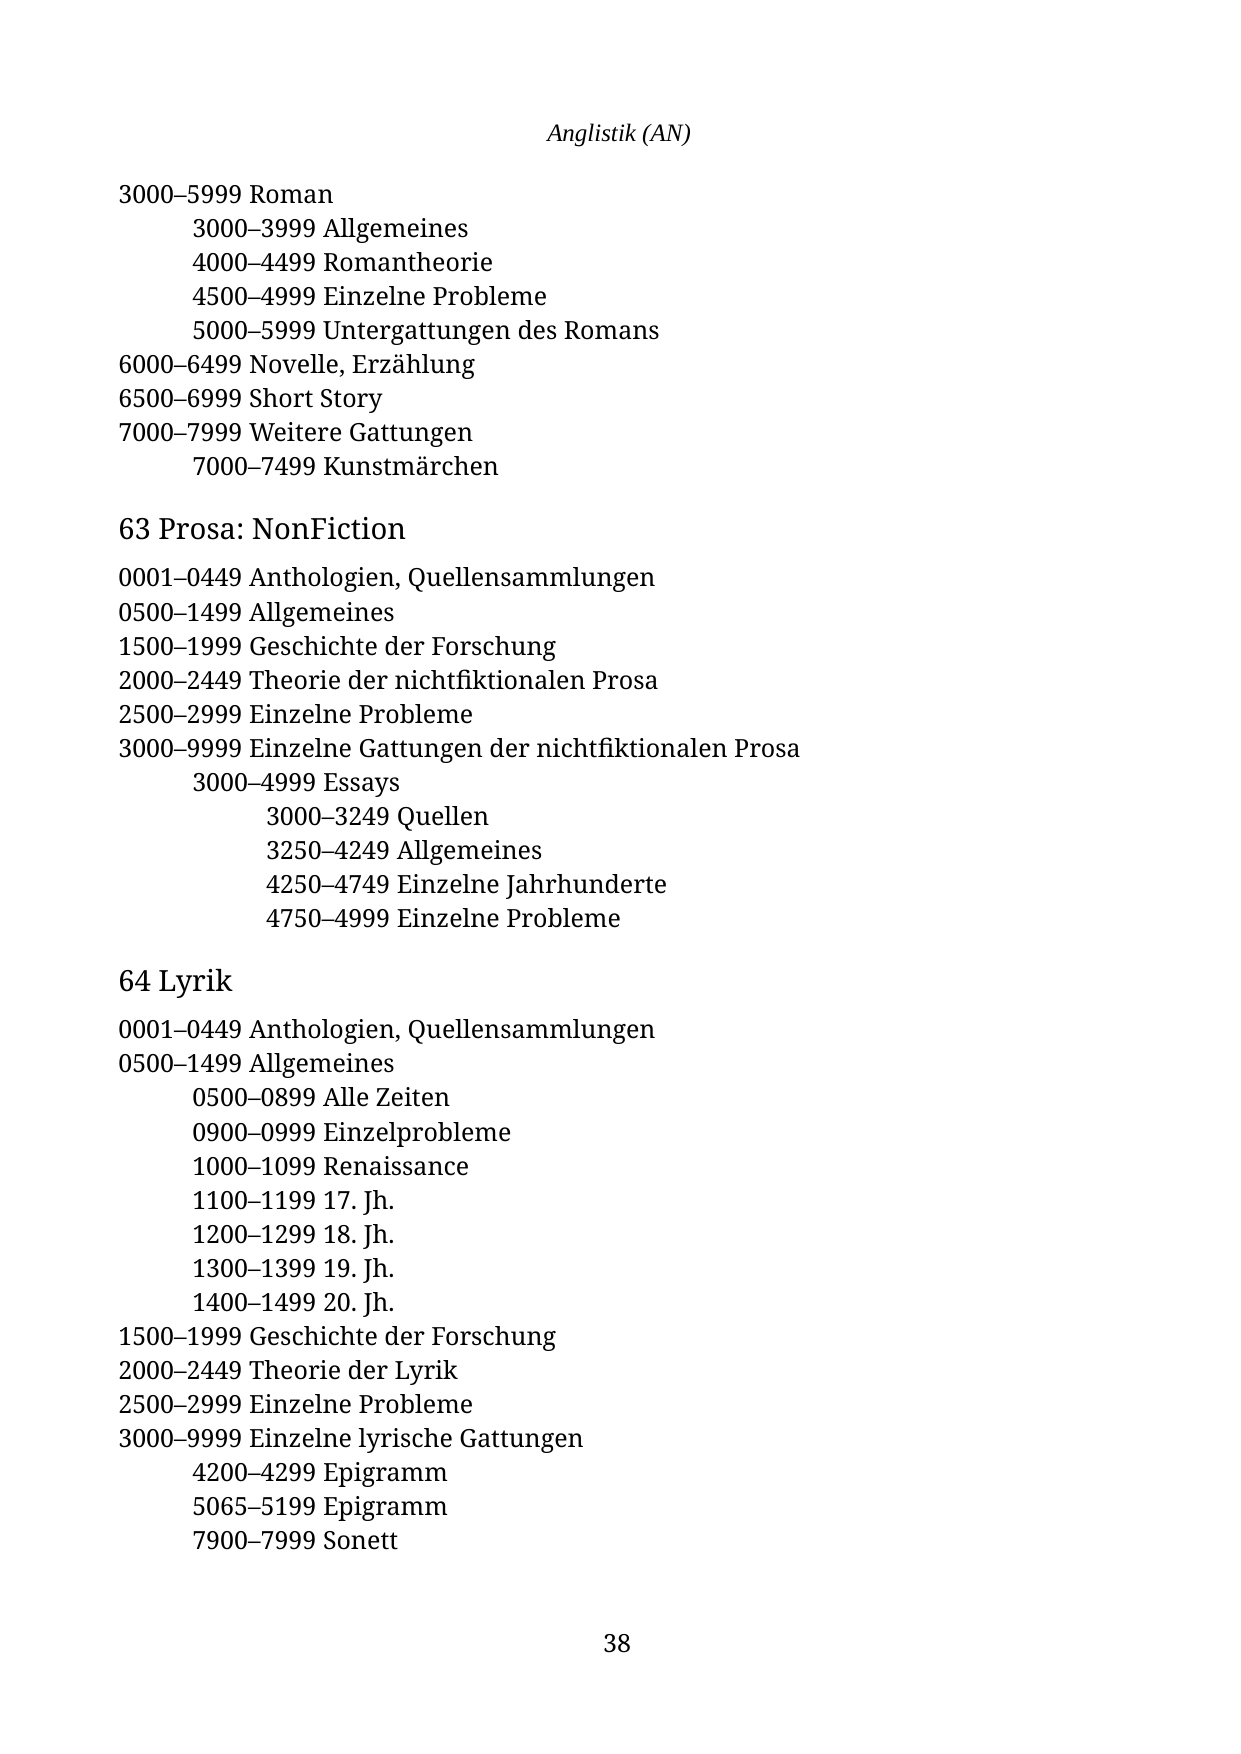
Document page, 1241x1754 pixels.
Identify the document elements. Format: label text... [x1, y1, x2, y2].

text 5000–5999 Untergattungen des Romans [118, 313, 1122, 347]
text 4250–4749 Einzelne Jahrhunderte [118, 867, 1122, 901]
text 0900–0999 Einzelprobleme [118, 1114, 1122, 1148]
text 0001–0449 Anthologien, Quellensammlungen [118, 1012, 1122, 1046]
text 3250–4249 Allgemeines [118, 833, 1122, 867]
text 4500–4999 Einzelne Probleme [118, 278, 1122, 313]
text 4750–4999 Einzelne Probleme [118, 901, 1122, 935]
text 3000–4999 Essays [118, 764, 1122, 798]
text 3000–5999 Roman [118, 176, 1122, 210]
subtitle 63 Prosa: Non­Fiction [118, 508, 1122, 548]
text 0500–1499 Allgemeines [118, 1046, 1122, 1080]
text 7000–7499 Kunstmärchen [118, 449, 1122, 483]
text 3000–9999 Einzelne Gattungen der nicht­fiktionalen Prosa [118, 730, 1122, 764]
text 1200–1299 18. Jh. [118, 1216, 1122, 1250]
text 2500–2999 Einzelne Probleme [118, 696, 1122, 730]
text 1500–1999 Geschichte der Forschung [118, 628, 1122, 662]
text 1400–1499 20. Jh. [118, 1284, 1122, 1318]
text 2000–2449 Theorie der nicht­fiktionalen Prosa [118, 662, 1122, 696]
text 2500–2999 Einzelne Probleme [118, 1387, 1122, 1421]
text 6500–6999 Short Story [118, 381, 1122, 415]
text 0500–0899 Alle Zeiten [118, 1080, 1122, 1114]
text 4000–4499 Romantheorie [118, 244, 1122, 278]
text 1500–1999 Geschichte der Forschung [118, 1318, 1122, 1353]
text 3000–9999 Einzelne lyrische Gattungen [118, 1421, 1122, 1455]
text 0500–1499 Allgemeines [118, 594, 1122, 628]
text 7000–7999 Weitere Gattungen [118, 415, 1122, 449]
text 6000–6499 Novelle, Erzählung [118, 347, 1122, 381]
text 1300–1399 19. Jh. [118, 1250, 1122, 1284]
text 1100–1199 17. Jh. [118, 1182, 1122, 1216]
text 5065–5199 Epigramm [118, 1489, 1122, 1523]
subtitle 64 Lyrik [118, 960, 1122, 999]
text 4200–4299 Epigramm [118, 1455, 1122, 1489]
text 7900–7999 Sonett [118, 1523, 1122, 1557]
text 3000–3249 Quellen [118, 798, 1122, 833]
text 3000–3999 Allgemeines [118, 210, 1122, 244]
text 1000–1099 Renaissance [118, 1148, 1122, 1182]
text 0001–0449 Anthologien, Quellensammlungen [118, 560, 1122, 594]
text 2000–2449 Theorie der Lyrik [118, 1353, 1122, 1387]
